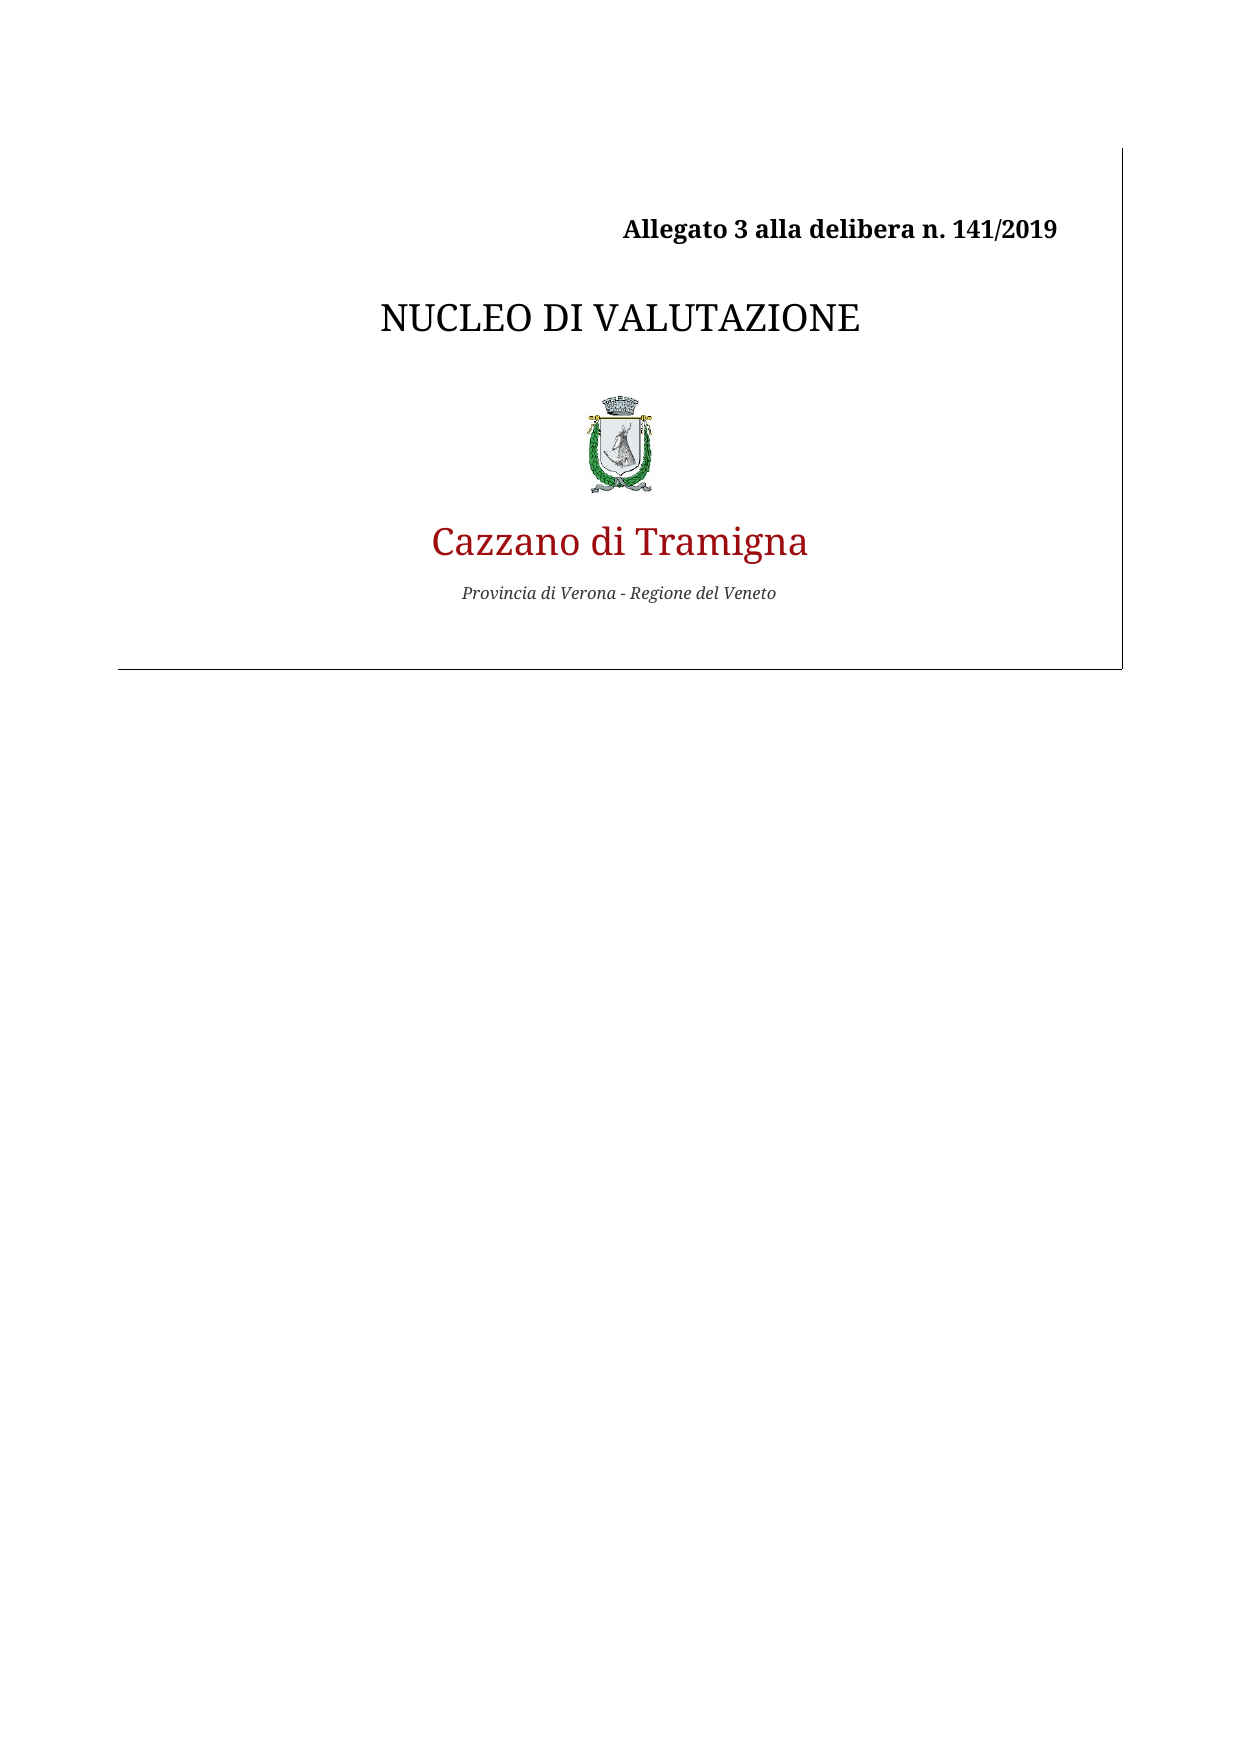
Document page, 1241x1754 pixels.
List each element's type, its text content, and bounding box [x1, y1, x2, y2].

text NUCLEO DI VALUTAZIONE [118, 240, 1122, 338]
text Cazzano di Tramigna [118, 451, 1122, 517]
text Allegato 3 alla delibera n. 141/2019 [118, 148, 1122, 240]
text Provincia di Verona - Regione del Veneto [118, 517, 1122, 669]
